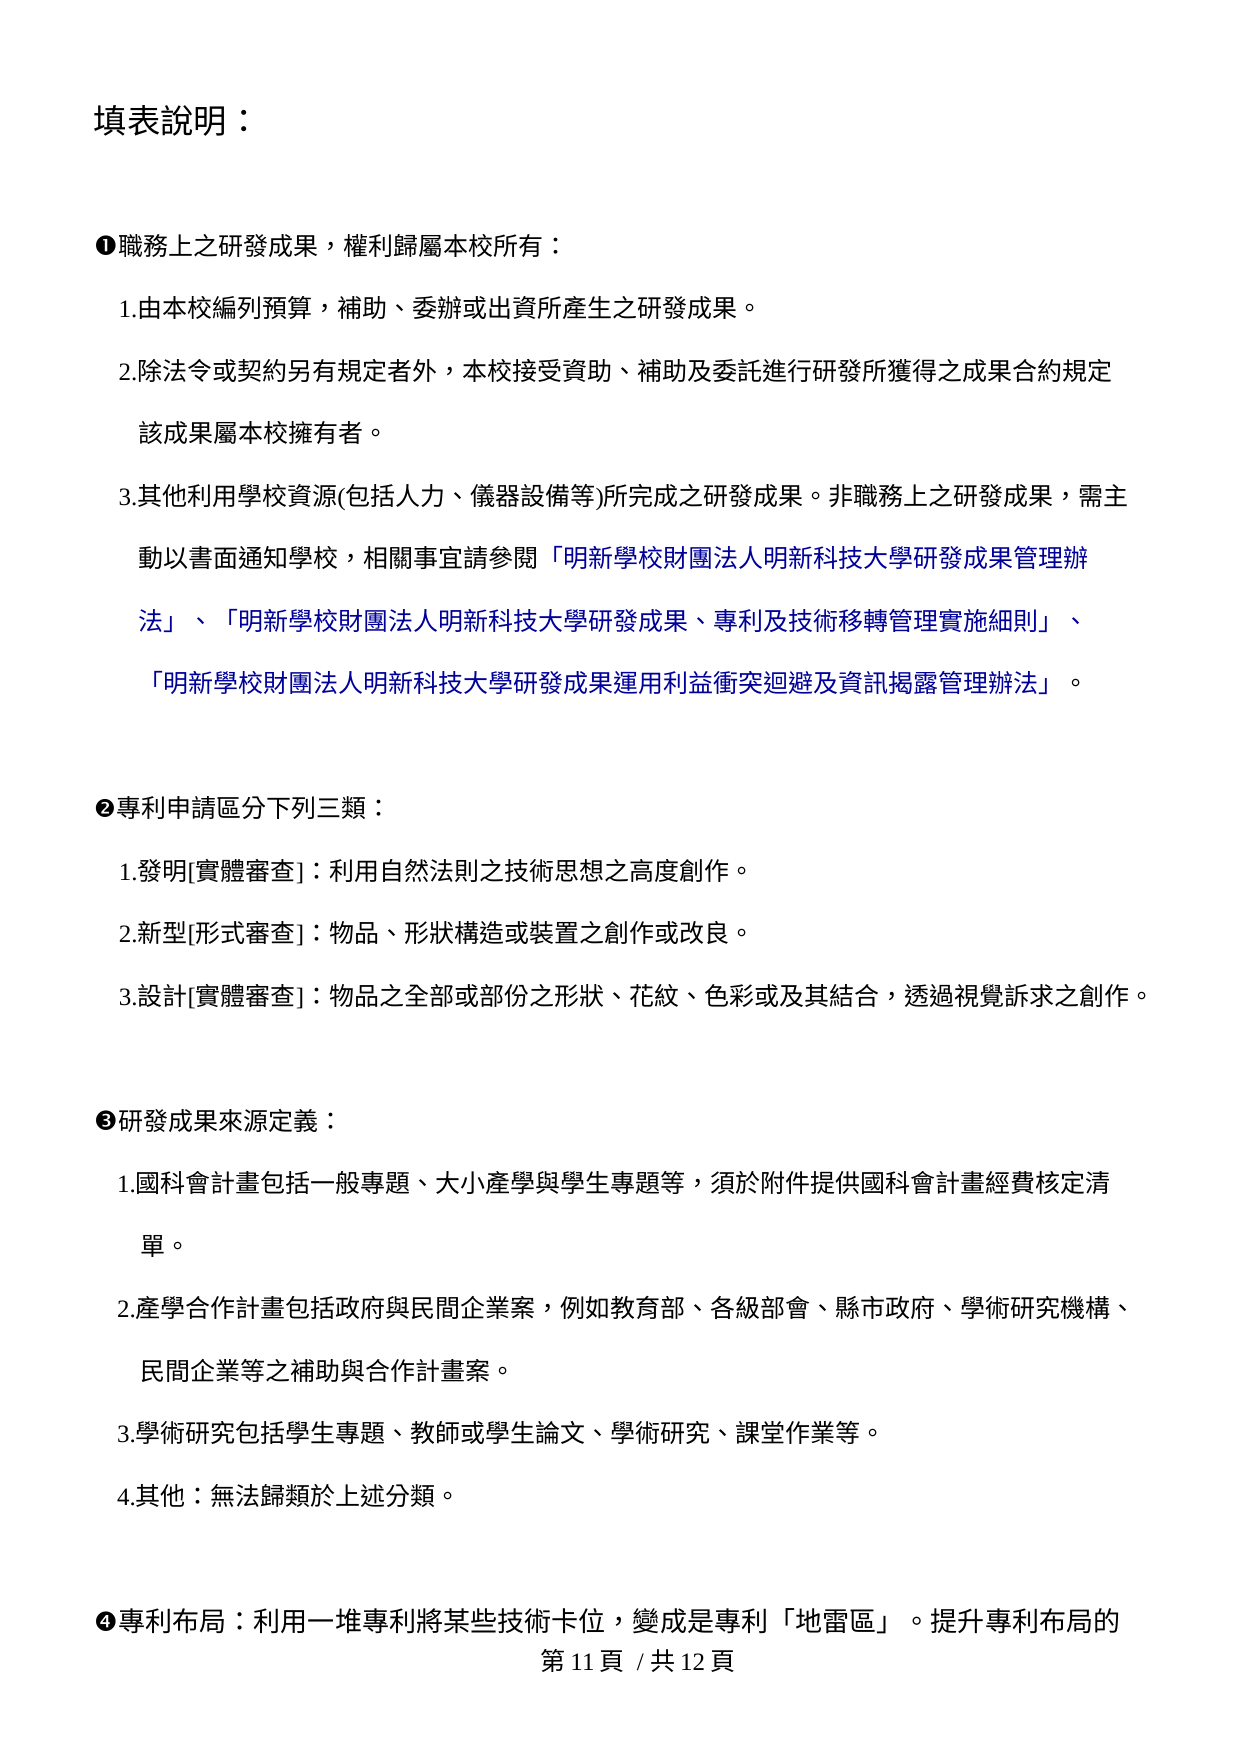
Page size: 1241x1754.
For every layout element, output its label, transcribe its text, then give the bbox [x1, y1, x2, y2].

text 3.其他利用學校資源(包括人力、儀器設備等)所完成之研發成果。非職務上之研發成果，需主動以書面通知學校，相關事宜請參閱「明新學校財團法人明新科技大學研發成果管理辦法」、「明新學校財團法人明新科技大學研發成果、專利及技術移轉管理實施細則」、「明新學校財團法人明新科技大學研發成果運用利益衝突迴避及資訊揭露管理辦法」。 [118, 453, 1131, 703]
text 3.學術研究包括學生專題、教師或學生論文、學術研究、課堂作業等。 [117, 1390, 1131, 1453]
text 專利申請區分下列三類： [94, 765, 1131, 828]
text 1.由本校編列預算，補助、委辦或出資所產生之研發成果。 [118, 265, 1131, 328]
text 研發成果來源定義： [94, 1078, 1131, 1140]
text 2.新型[形式審查]：物品、形狀構造或裝置之創作或改良。 [94, 890, 1131, 953]
text 職務上之研發成果，權利歸屬本校所有： [94, 203, 1131, 265]
text 專利布局：利用一堆專利將某些技術卡位，變成是專利「地雷區」。提升專利布局的 [94, 1578, 1131, 1640]
text 填表說明： [94, 78, 1131, 140]
text 1.發明[實體審查]：利用自然法則之技術思想之高度創作。 [94, 828, 1131, 890]
text 2.產學合作計畫包括政府與民間企業案，例如教育部、各級部會、縣市政府、學術研究機構、民間企業等之補助與合作計畫案。 [117, 1265, 1131, 1390]
text 3.設計[實體審查]：物品之全部或部份之形狀、花紋、色彩或及其結合，透過視覺訴求之創作。 [94, 953, 1131, 1015]
text 1.國科會計畫包括一般專題、大小產學與學生專題等，須於附件提供國科會計畫經費核定清單。 [117, 1140, 1131, 1265]
text 4.其他：無法歸類於上述分類。 [117, 1453, 1131, 1515]
text 2.除法令或契約另有規定者外，本校接受資助、補助及委託進行研發所獲得之成果合約規定該成果屬本校擁有者。 [118, 328, 1131, 453]
